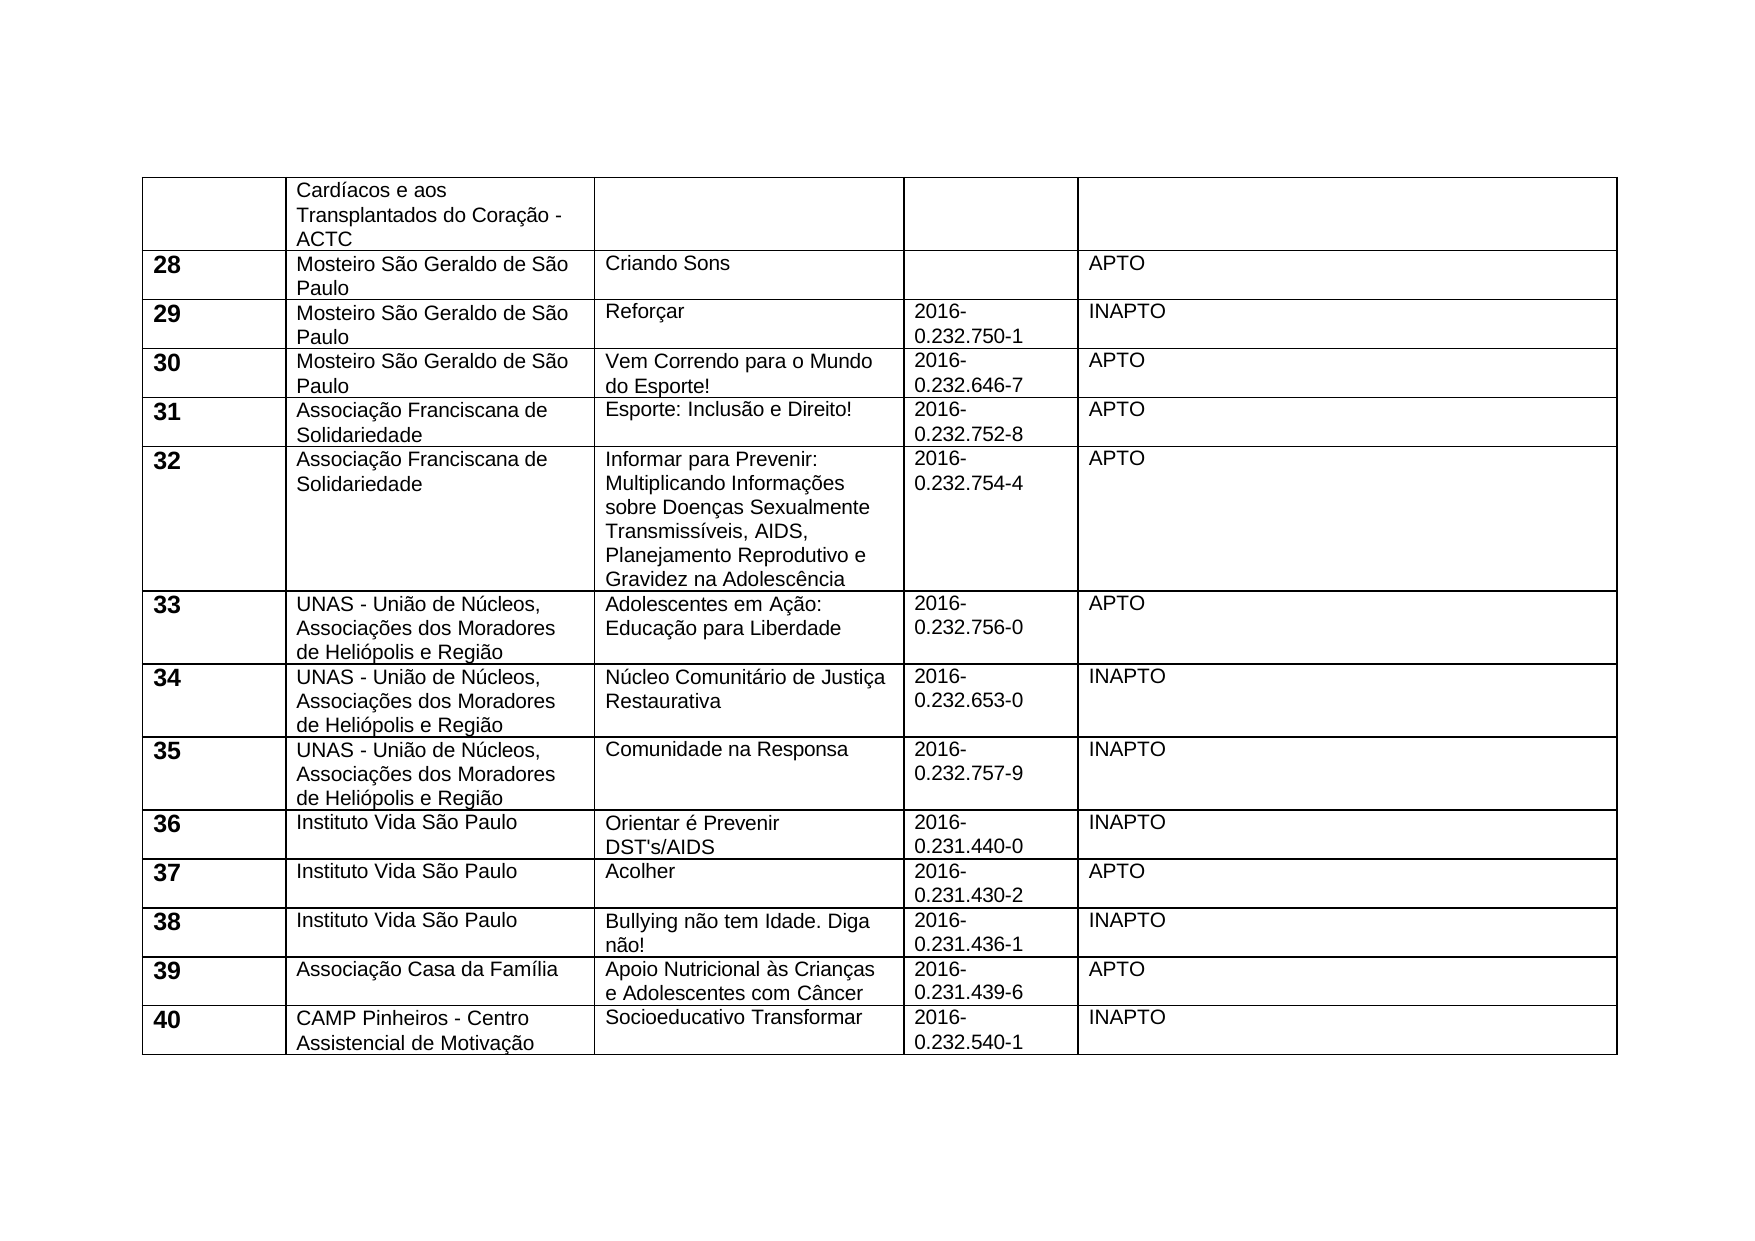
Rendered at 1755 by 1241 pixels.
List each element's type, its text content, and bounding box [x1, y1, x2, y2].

table_cell APTO [1079, 398, 1616, 446]
table_cell Informar para Prevenir: Multiplicando Informações sobre Doenças Sexualmente Transmissíveis, AIDS, Planejamento Reprodutivo e Gravidez na Adolescência [595, 447, 903, 590]
table_cell Criando Sons [595, 251, 903, 299]
table_cell UNAS - União de Núcleos, Associações dos Moradores de Heliópolis e Região [287, 592, 594, 663]
table_cell 33 [143, 592, 285, 663]
table_cell APTO [1079, 251, 1616, 299]
table_cell INAPTO [1079, 909, 1616, 956]
table_cell Vem Correndo para o Mundo do Esporte! [595, 349, 903, 397]
table_cell [905, 251, 1077, 299]
table_cell Bullying não tem Idade. Diga não! [595, 909, 903, 956]
table_cell APTO [1079, 447, 1616, 590]
table_cell 40 [143, 1006, 285, 1053]
table_cell 32 [143, 447, 285, 590]
table_cell Reforçar [595, 300, 903, 348]
table_cell Instituto Vida São Paulo [287, 811, 594, 858]
table_cell 2016- 0.232.754-4 [905, 447, 1077, 590]
table_cell APTO [1079, 349, 1616, 397]
table_cell Instituto Vida São Paulo [287, 860, 594, 907]
table_cell Acolher [595, 860, 903, 907]
table_cell 35 [143, 738, 285, 809]
table_cell Orientar é Prevenir DST's/AIDS [595, 811, 903, 858]
table_cell APTO [1079, 860, 1616, 907]
table_cell Mosteiro São Geraldo de São Paulo [287, 349, 594, 397]
table_cell APTO [1079, 592, 1616, 663]
table_cell Esporte: Inclusão e Direito! [595, 398, 903, 446]
table_cell Associação Franciscana de Solidariedade [287, 398, 594, 446]
table_cell 2016- 0.231.440-0 [905, 811, 1077, 858]
table_cell Mosteiro São Geraldo de São Paulo [287, 300, 594, 348]
table_cell 2016- 0.231.436-1 [905, 909, 1077, 956]
table_cell 2016- 0.232.757-9 [905, 738, 1077, 809]
table_cell Adolescentes em Ação: Educação para Liberdade [595, 592, 903, 663]
table_cell Apoio Nutricional às Crianças e Adolescentes com Câncer [595, 958, 903, 1004]
table_header [143, 178, 285, 250]
table_cell Comunidade na Responsa [595, 738, 903, 809]
table_cell 2016- 0.232.750-1 [905, 300, 1077, 348]
table_cell 2016- 0.232.756-0 [905, 592, 1077, 663]
table_cell Associação Casa da Família [287, 958, 594, 1004]
table_cell 30 [143, 349, 285, 397]
table_cell CAMP Pinheiros - Centro Assistencial de Motivação [287, 1006, 594, 1053]
table_cell 38 [143, 909, 285, 956]
table_cell 2016- 0.231.430-2 [905, 860, 1077, 907]
table_cell INAPTO [1079, 738, 1616, 809]
table_cell 31 [143, 398, 285, 446]
table_cell INAPTO [1079, 665, 1616, 736]
table_cell 28 [143, 251, 285, 299]
table_header [1079, 178, 1616, 250]
table_cell UNAS - União de Núcleos, Associações dos Moradores de Heliópolis e Região [287, 738, 594, 809]
table_cell INAPTO [1079, 300, 1616, 348]
table_cell Instituto Vida São Paulo [287, 909, 594, 956]
table_cell Associação Franciscana de Solidariedade [287, 447, 594, 590]
table_cell APTO [1079, 958, 1616, 1004]
table_cell INAPTO [1079, 811, 1616, 858]
table_cell 2016- 0.231.439-6 [905, 958, 1077, 1004]
table_cell 39 [143, 958, 285, 1004]
table_header [595, 178, 903, 250]
table_cell Mosteiro São Geraldo de São Paulo [287, 251, 594, 299]
table_cell 2016- 0.232.540-1 [905, 1006, 1077, 1053]
table_header Cardíacos e aos Transplantados do Coração - ACTC [287, 178, 594, 250]
table_cell Socioeducativo Transformar [595, 1006, 903, 1053]
table_cell 34 [143, 665, 285, 736]
table_cell INAPTO [1079, 1006, 1616, 1053]
table_cell 2016- 0.232.646-7 [905, 349, 1077, 397]
table_cell UNAS - União de Núcleos, Associações dos Moradores de Heliópolis e Região [287, 665, 594, 736]
table_cell 36 [143, 811, 285, 858]
table_cell 29 [143, 300, 285, 348]
table_cell Núcleo Comunitário de Justiça Restaurativa [595, 665, 903, 736]
table_header [905, 178, 1077, 250]
table_cell 2016- 0.232.752-8 [905, 398, 1077, 446]
table_cell 37 [143, 860, 285, 907]
table_cell 2016- 0.232.653-0 [905, 665, 1077, 736]
